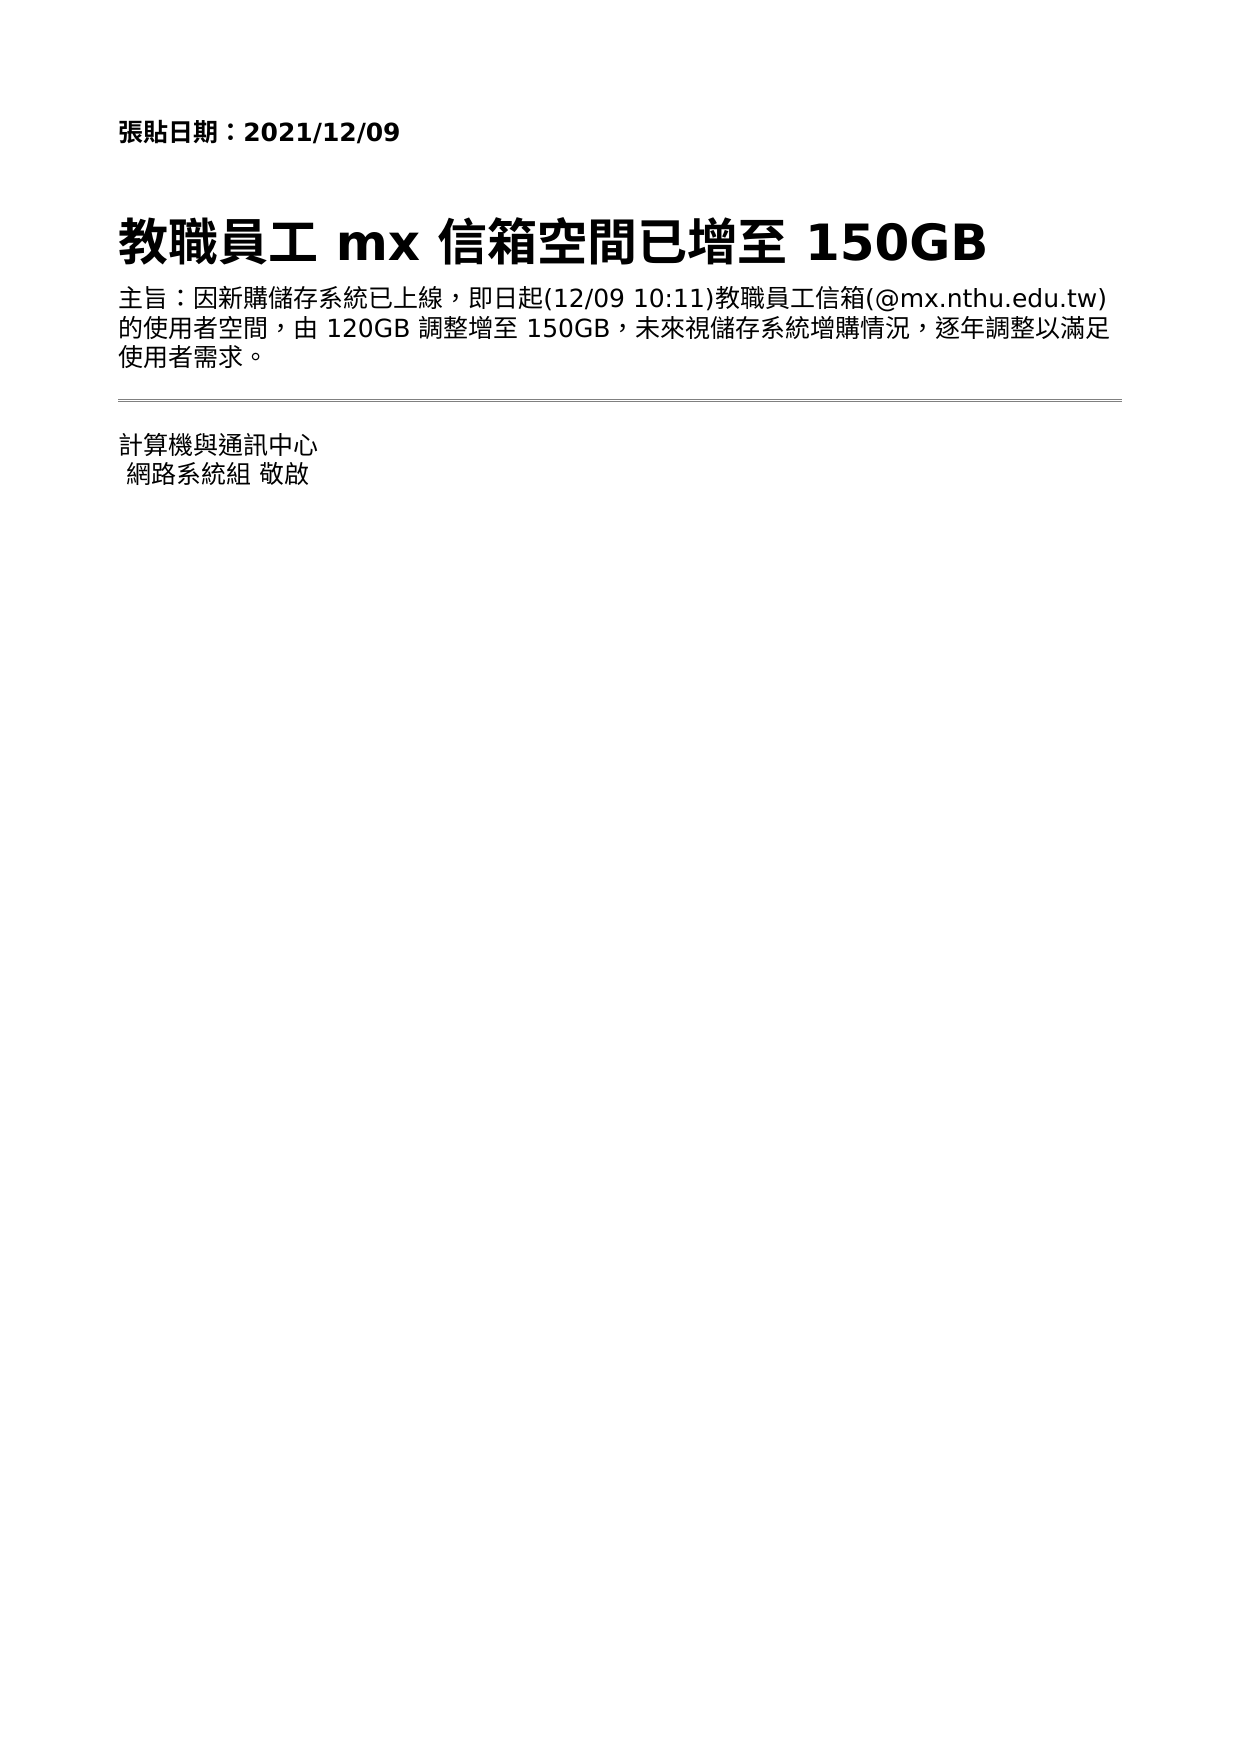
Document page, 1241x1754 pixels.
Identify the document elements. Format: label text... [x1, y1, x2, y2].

text 計算機與通訊中心 網路系統組 敬啟 [118, 431, 1122, 489]
subtitle 教職員工 mx 信箱空間已增至 150GB [118, 214, 1122, 272]
text 張貼日期：2021/12/09 [118, 118, 1122, 176]
text 主旨：因新購儲存系統已上線，即日起(12/09 10:11)教職員工信箱(@mx.nthu.edu.tw)的使用者空間，由 120GB 調整增至 150GB，未來視儲存系統增購情況，逐年調整以滿足使用者需求。 [118, 285, 1122, 372]
